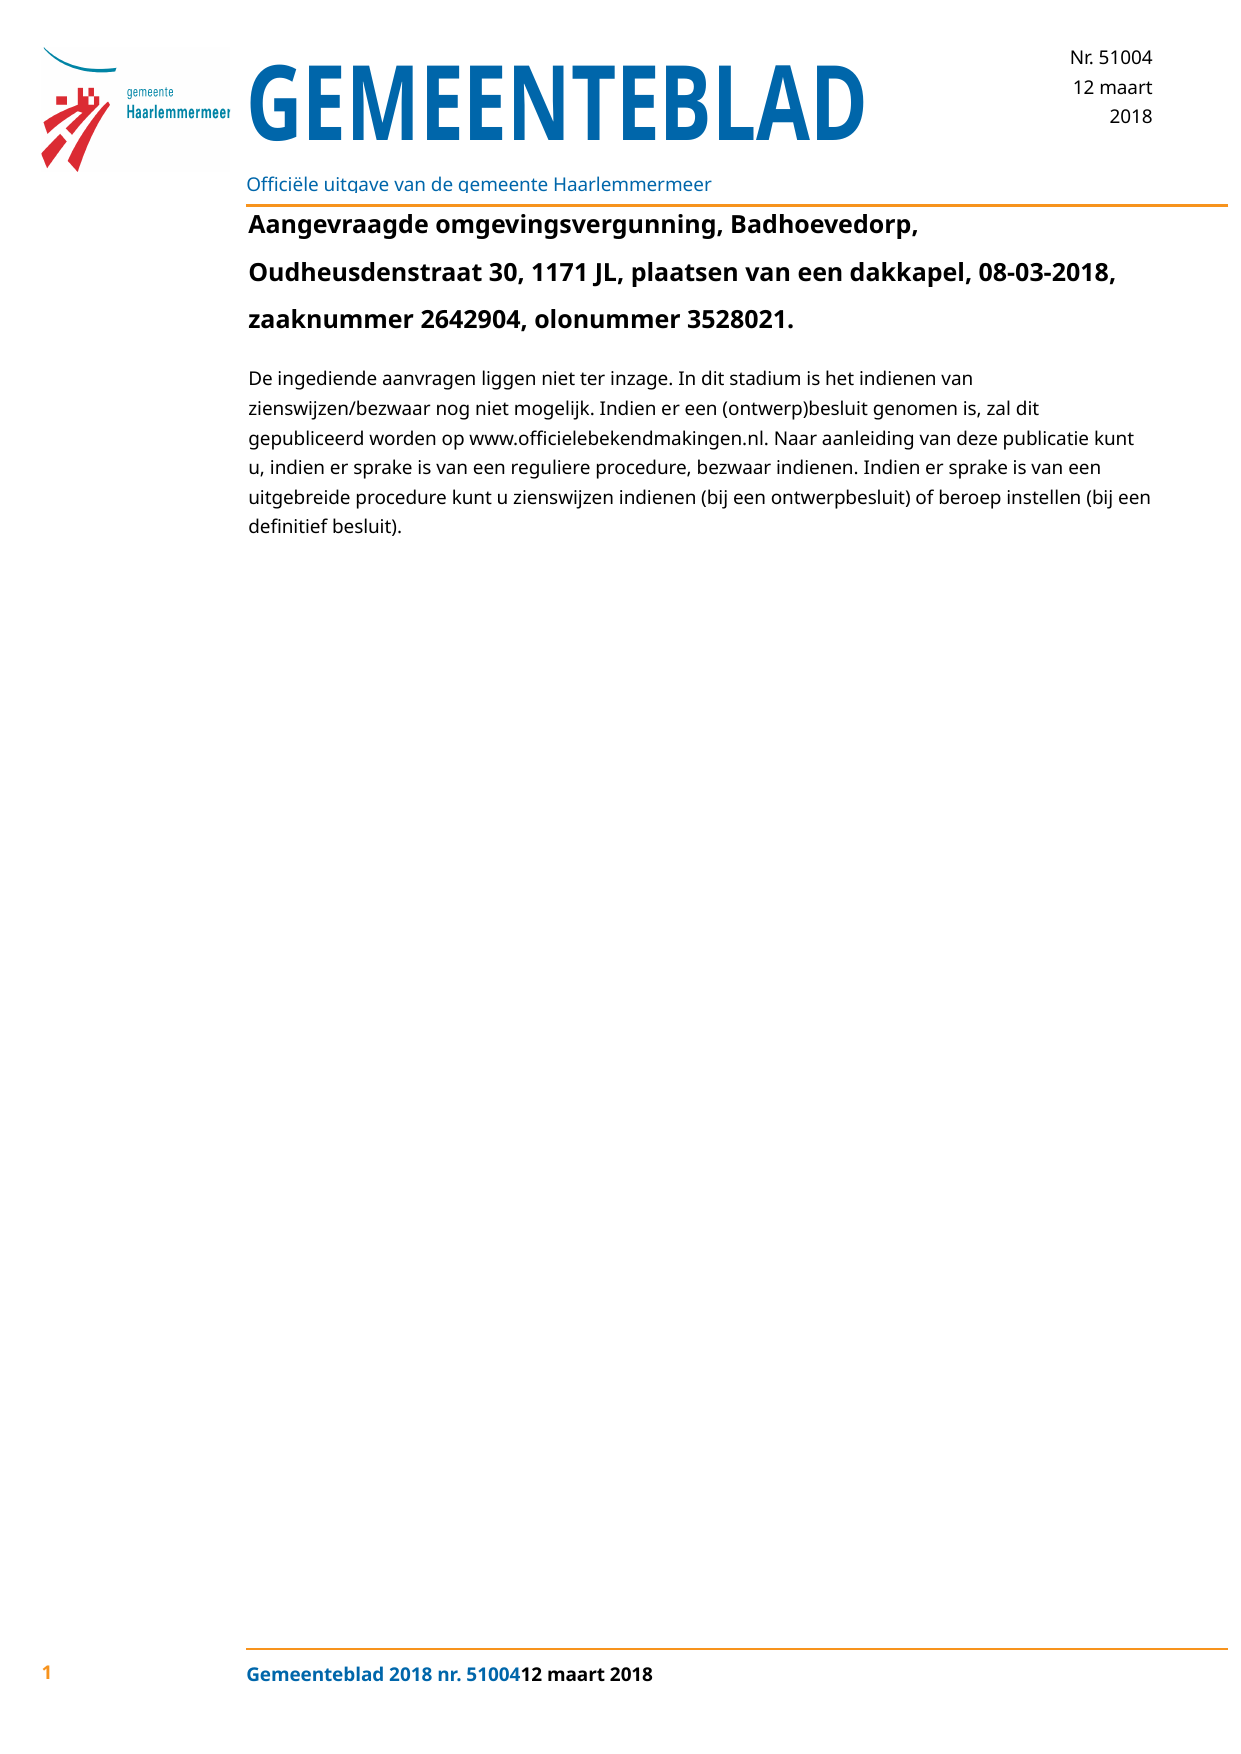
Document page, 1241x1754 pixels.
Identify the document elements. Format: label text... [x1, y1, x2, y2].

text De ingediende aanvragen liggen niet ter inzage. In dit stadium is het indienen van zienswijzen/bezwaar nog niet mogelijk. Indien er een (ontwerp)besluit genomen is, zal dit gepubliceerd worden op www.officielebekendmakingen.nl. Naar aanleiding van deze publicatie kunt u, indien er sprake is van een reguliere procedure, bezwaar indienen. Indien er sprake is van een uitgebreide procedure kunt u zienswijzen indienen (bij een ontwerpbesluit) of beroep instellen (bij een definitief besluit). [248, 366, 1152, 539]
text Aangevraagde omgevingsvergunning, Badhoevedorp, Oudheusdenstraat 30, 1171 JL, plaatsen van een dakkapel, 08-03-2018, zaaknummer 2642904, olonummer 3528021. [248, 207, 1152, 336]
picture [41, 47, 231, 172]
